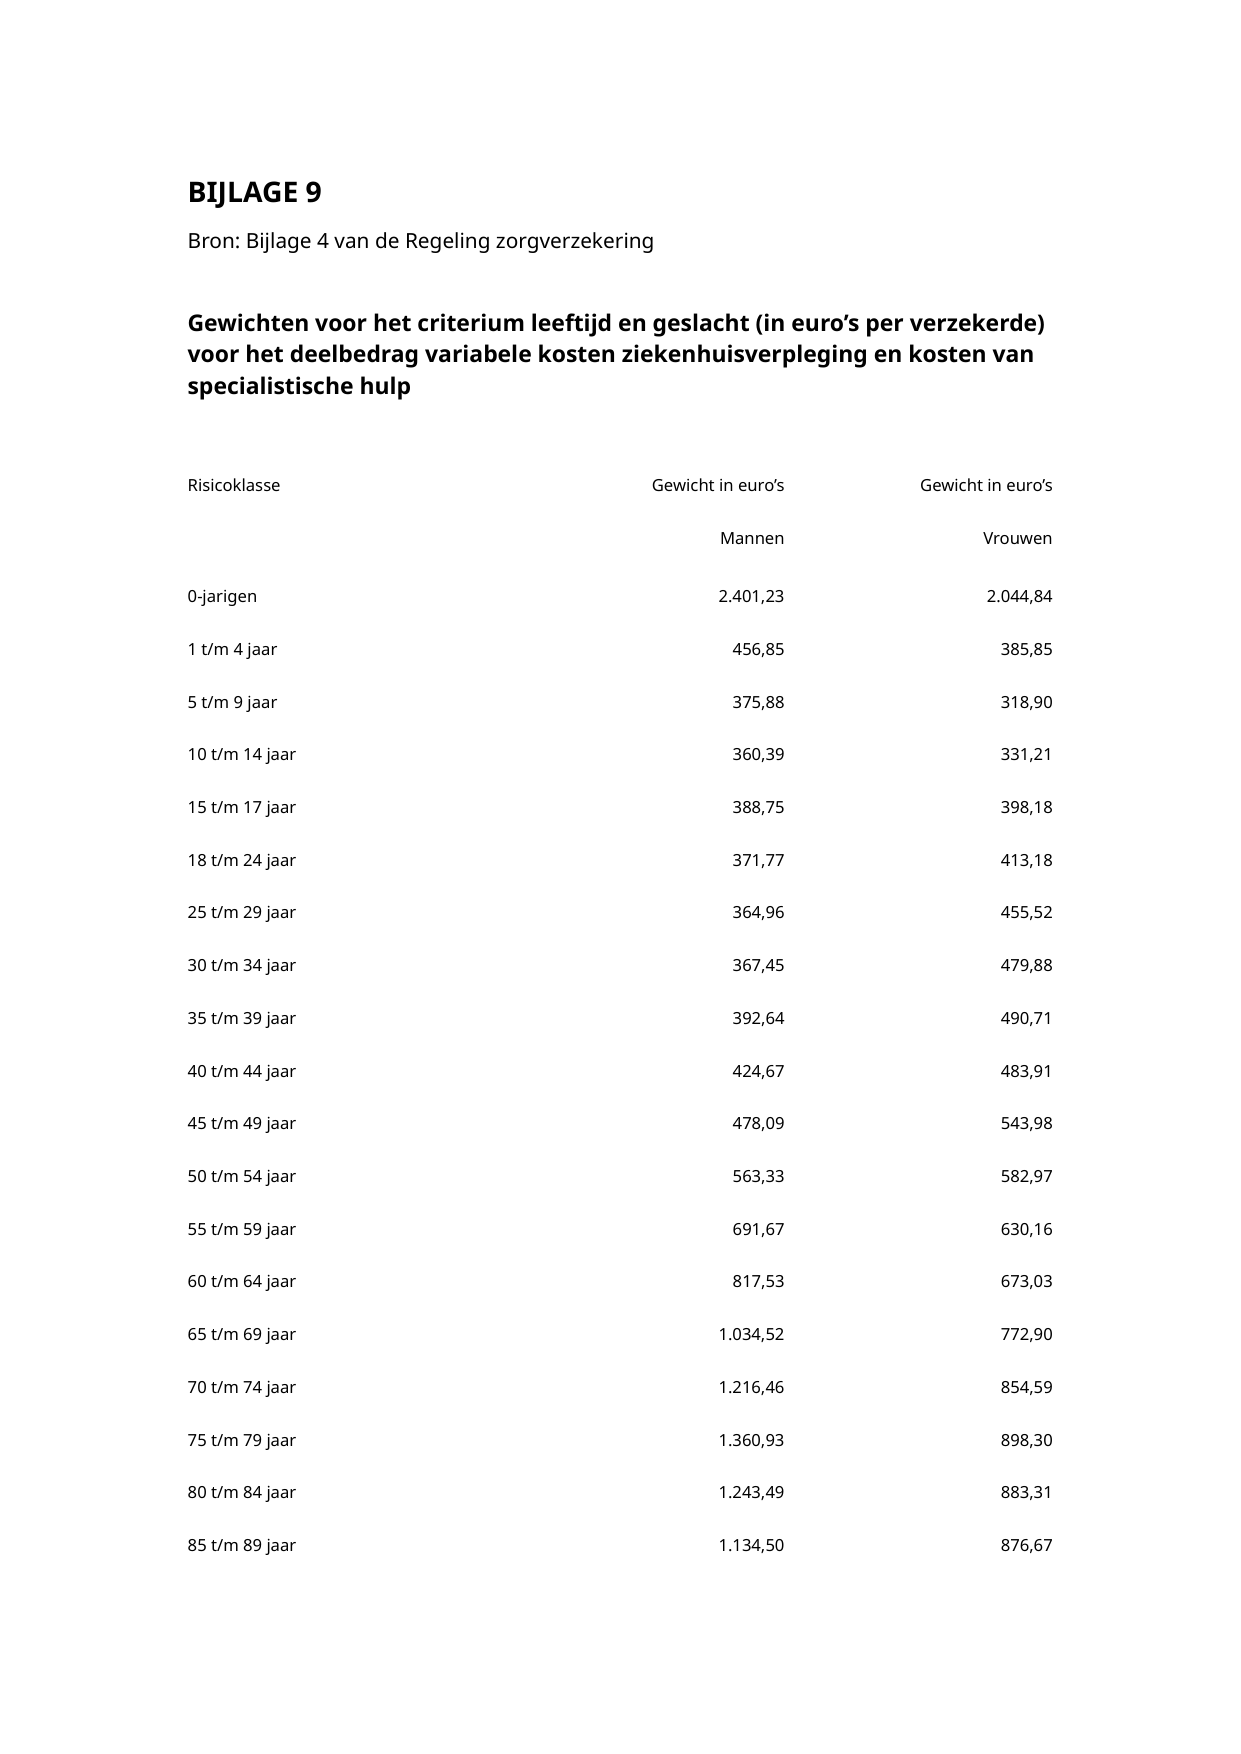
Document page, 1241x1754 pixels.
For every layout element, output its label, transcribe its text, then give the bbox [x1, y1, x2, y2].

table_cell 1.360,93 [516, 1428, 784, 1481]
table_cell 30 t/m 34 jaar [188, 954, 516, 1007]
table_cell 364,96 [516, 901, 784, 954]
table_cell 331,21 [784, 743, 1053, 796]
table_cell 0-jarigen [188, 585, 516, 638]
table_cell 1.243,49 [516, 1481, 784, 1534]
text Bron: Bijlage 4 van de Regeling zorgverzekering [187, 226, 1053, 254]
table_cell 15 t/m 17 jaar [188, 796, 516, 848]
table_cell 60 t/m 64 jaar [188, 1270, 516, 1323]
table_cell 1.216,46 [516, 1376, 784, 1428]
table_cell 398,18 [784, 796, 1053, 848]
table_cell 673,03 [784, 1270, 1053, 1323]
table_header Risicoklasse [188, 474, 516, 526]
table_cell 1 t/m 4 jaar [188, 638, 516, 690]
table_cell 898,30 [784, 1428, 1053, 1481]
table_cell 385,85 [784, 638, 1053, 690]
table_cell 854,59 [784, 1376, 1053, 1428]
table_header Gewicht in euro’s [516, 474, 784, 526]
subtitle BIJLAGE 9 [187, 172, 1053, 211]
table_cell 413,18 [784, 849, 1053, 901]
table_cell 35 t/m 39 jaar [188, 1007, 516, 1059]
table_cell 1.034,52 [516, 1323, 784, 1376]
table_cell 630,16 [784, 1218, 1053, 1270]
table_header Gewicht in euro’s [784, 474, 1053, 526]
table_cell 456,85 [516, 638, 784, 690]
table_cell 479,88 [784, 954, 1053, 1007]
table_cell 65 t/m 69 jaar [188, 1323, 516, 1376]
table_cell 10 t/m 14 jaar [188, 743, 516, 796]
table_cell Mannen [516, 526, 784, 585]
table_cell 318,90 [784, 690, 1053, 743]
table_cell 367,45 [516, 954, 784, 1007]
table_cell 883,31 [784, 1481, 1053, 1534]
table_cell 371,77 [516, 849, 784, 901]
table_cell 25 t/m 29 jaar [188, 901, 516, 954]
table_cell 563,33 [516, 1165, 784, 1217]
table_cell 85 t/m 89 jaar [188, 1534, 516, 1586]
table_cell 2.401,23 [516, 585, 784, 638]
table_cell 772,90 [784, 1323, 1053, 1376]
table_cell 360,39 [516, 743, 784, 796]
table_cell 5 t/m 9 jaar [188, 690, 516, 743]
table_cell 483,91 [784, 1059, 1053, 1112]
table_cell 478,09 [516, 1112, 784, 1165]
table_cell 75 t/m 79 jaar [188, 1428, 516, 1481]
table_cell [188, 526, 516, 585]
table_cell 582,97 [784, 1165, 1053, 1217]
table_cell 18 t/m 24 jaar [188, 849, 516, 901]
table_cell 691,67 [516, 1218, 784, 1270]
table_cell 55 t/m 59 jaar [188, 1218, 516, 1270]
subtitle Gewichten voor het criterium leeftijd en geslacht (in euro’s per verzekerde) voor het deelbedrag variabele kosten ziekenhuisverpleging en kosten van specialistische hulp [187, 307, 1053, 401]
table_cell 392,64 [516, 1007, 784, 1059]
table_cell 70 t/m 74 jaar [188, 1376, 516, 1428]
table_cell 455,52 [784, 901, 1053, 954]
table_cell 45 t/m 49 jaar [188, 1112, 516, 1165]
table_cell 817,53 [516, 1270, 784, 1323]
table_cell 388,75 [516, 796, 784, 848]
table_cell 40 t/m 44 jaar [188, 1059, 516, 1112]
table_cell 543,98 [784, 1112, 1053, 1165]
table_cell 2.044,84 [784, 585, 1053, 638]
table_cell 375,88 [516, 690, 784, 743]
table_cell Vrouwen [784, 526, 1053, 585]
table_cell 490,71 [784, 1007, 1053, 1059]
table_cell 424,67 [516, 1059, 784, 1112]
table_cell 1.134,50 [516, 1534, 784, 1586]
table_cell 876,67 [784, 1534, 1053, 1586]
table_cell 80 t/m 84 jaar [188, 1481, 516, 1534]
table_cell 50 t/m 54 jaar [188, 1165, 516, 1217]
